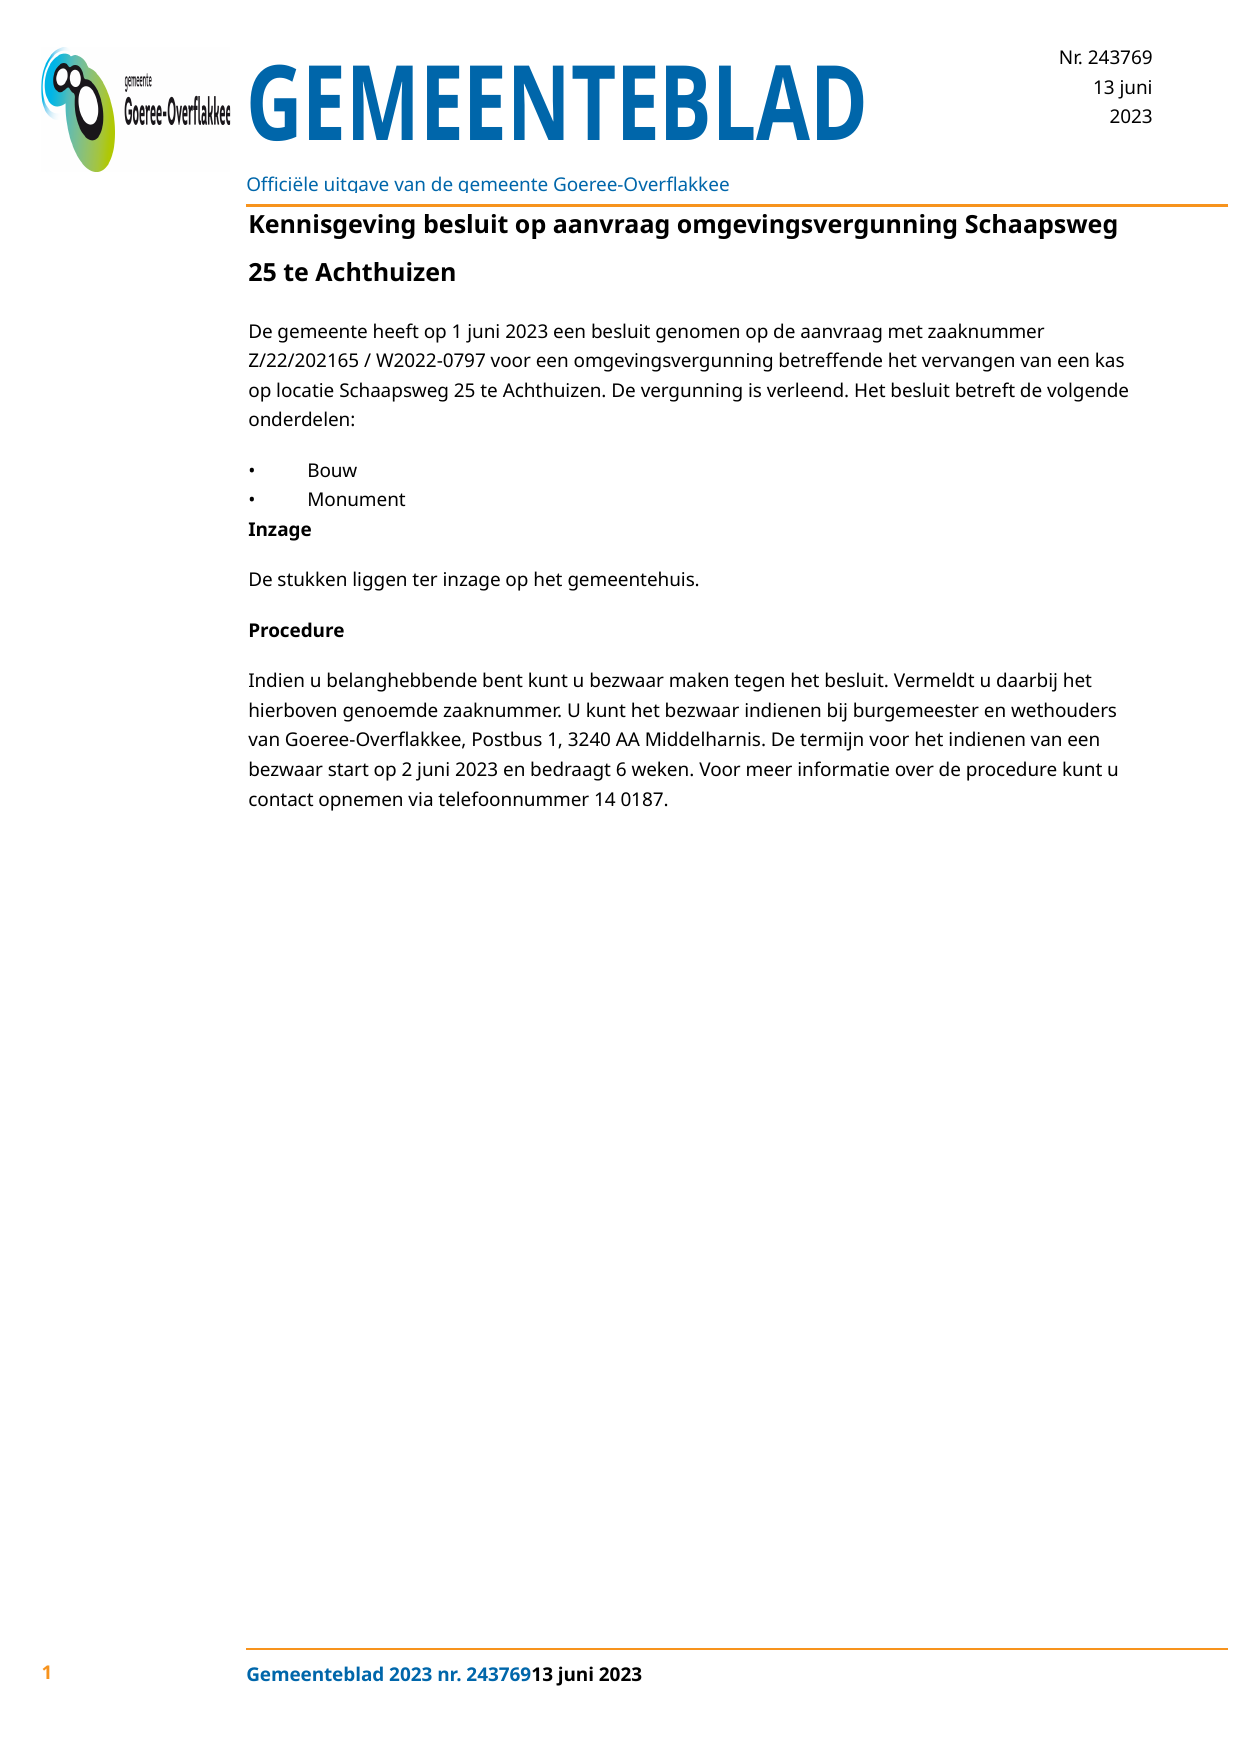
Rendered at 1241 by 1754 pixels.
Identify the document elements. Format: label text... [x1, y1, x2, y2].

text De stukken liggen ter inzage op het gemeentehuis. [248, 567, 1152, 592]
text Procedure [248, 617, 1152, 643]
list Monument [248, 487, 1152, 512]
picture [41, 47, 231, 172]
text Kennisgeving besluit op aanvraag omgevingsvergunning Schaapsweg 25 te Achthuizen [248, 207, 1152, 288]
text Indien u belanghebbende bent kunt u bezwaar maken tegen het besluit. Vermeldt u daarbij het hierboven genoemde zaaknummer. U kunt het bezwaar indienen bij burgemeester en wethouders van Goeree-Overflakkee, Postbus 1, 3240 AA Middelharnis. De termijn voor het indienen van een bezwaar start op 2 juni 2023 en bedraagt 6 weken. Voor meer informatie over de procedure kunt u contact opnemen via telefoonnummer 14 0187. [248, 667, 1152, 812]
list Bouw [248, 457, 1152, 483]
text De gemeente heeft op 1 juni 2023 een besluit genomen op de aanvraag met zaaknummer Z/22/202165 / W2022-0797 voor een omgevingsvergunning betreffende het vervangen van een kas op locatie Schaapsweg 25 te Achthuizen. De vergunning is verleend. Het besluit betreft de volgende onderdelen: [248, 318, 1152, 432]
text Inzage [248, 516, 1152, 542]
